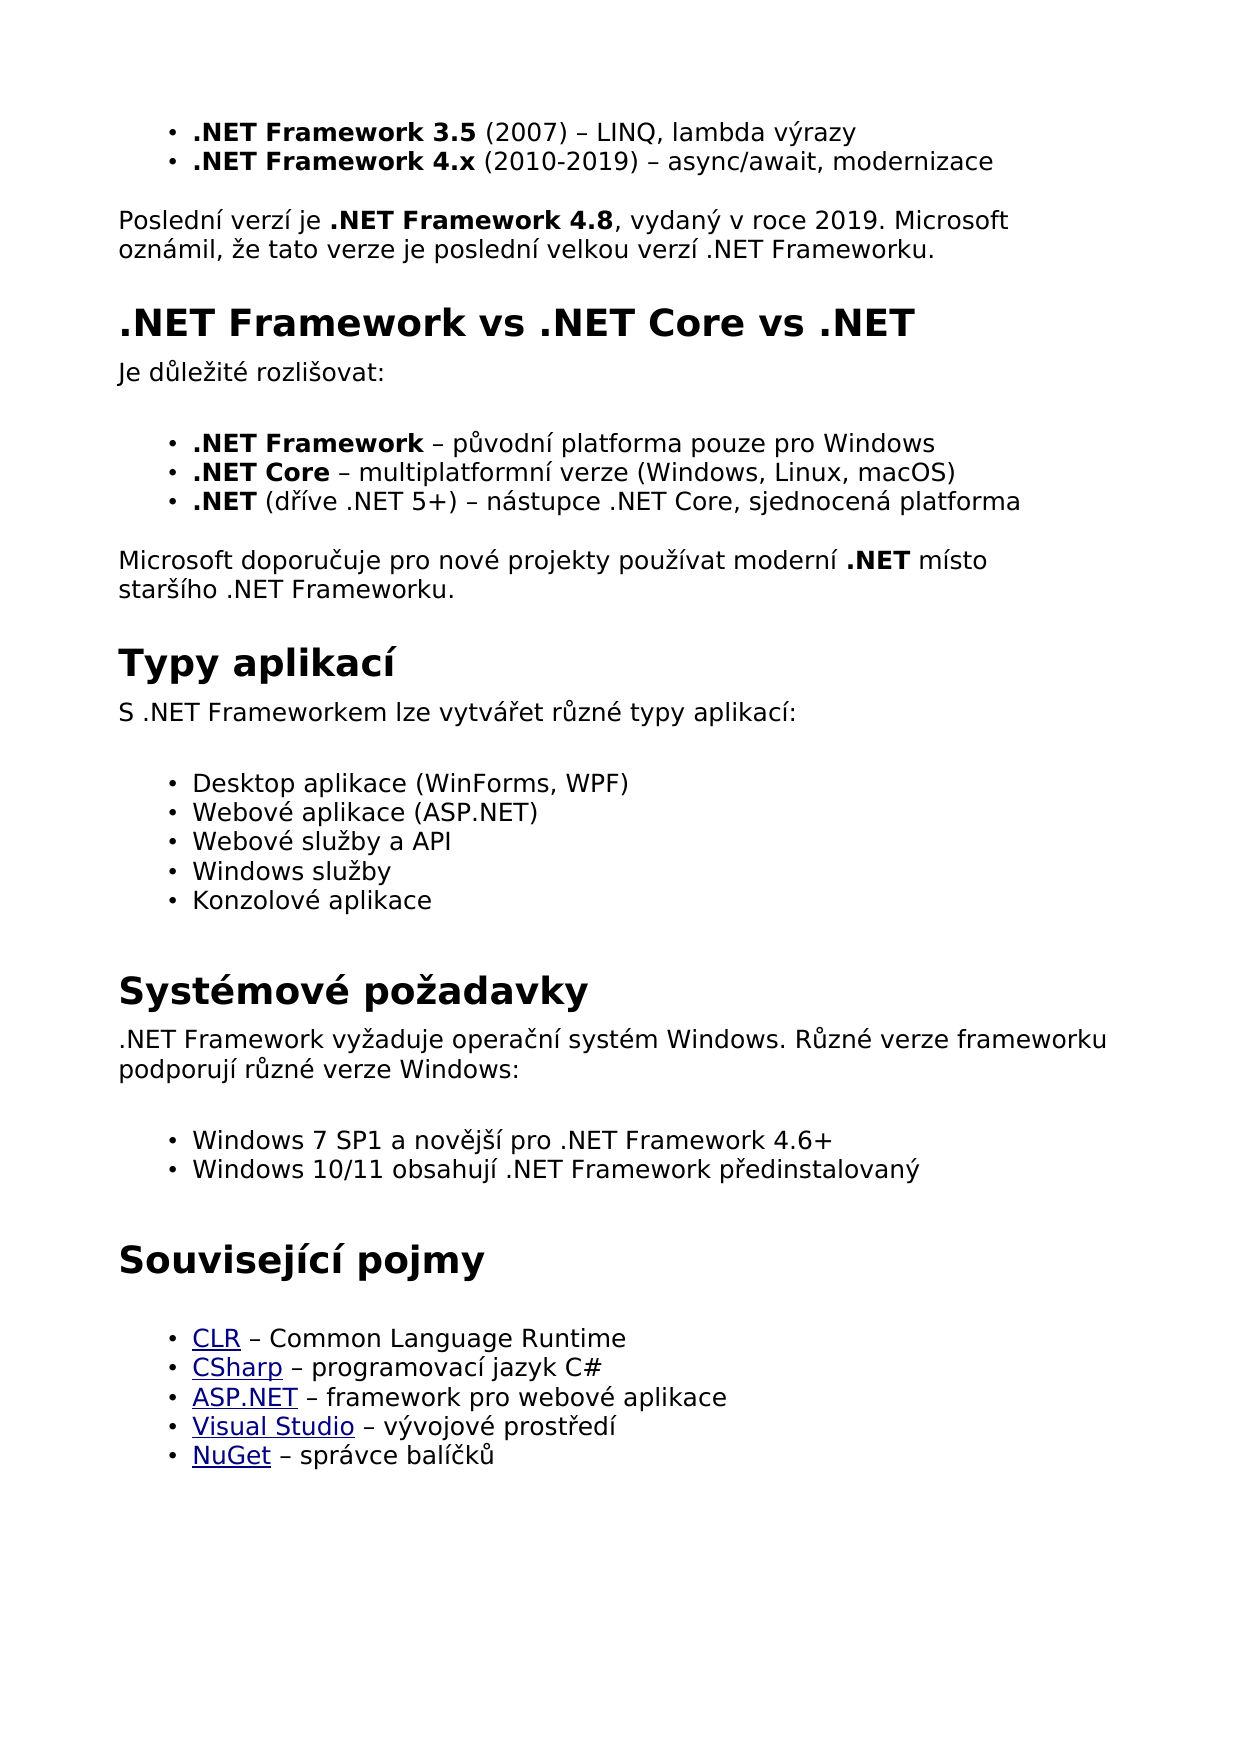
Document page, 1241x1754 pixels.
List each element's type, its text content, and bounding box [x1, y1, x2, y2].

subtitle Systémové požadavky [118, 969, 1122, 1013]
list Windows služby [177, 857, 1122, 886]
list Windows 10/11 obsahují .NET Framework předinstalovaný [177, 1155, 1122, 1184]
list .NET (dříve .NET 5+) – nástupce .NET Core, sjednocená platforma [177, 487, 1122, 517]
text S .NET Frameworkem lze vytvářet různé typy aplikací: [118, 698, 1122, 727]
list Webové aplikace (ASP.NET) [177, 798, 1122, 827]
list ASP.NET – framework pro webové aplikace [177, 1383, 1122, 1412]
list .NET Framework 3.5 (2007) – LINQ, lambda výrazy [177, 118, 1122, 147]
list Desktop aplikace (WinForms, WPF) [177, 769, 1122, 798]
list CSharp – programovací jazyk C# [177, 1353, 1122, 1383]
list NuGet – správce balíčků [177, 1441, 1122, 1470]
list Konzolové aplikace [177, 886, 1122, 915]
list Visual Studio – vývojové prostředí [177, 1412, 1122, 1441]
subtitle Typy aplikací [118, 642, 1122, 686]
text .NET Framework vyžaduje operační systém Windows. Různé verze frameworku podporují různé verze Windows: [118, 1026, 1122, 1084]
text Poslední verzí je .NET Framework 4.8, vydaný v roce 2019. Microsoft oznámil, že tato verze je poslední velkou verzí .NET Frameworku. [118, 206, 1122, 264]
subtitle Související pojmy [118, 1239, 1122, 1282]
text Je důležité rozlišovat: [118, 358, 1122, 387]
list Webové služby a API [177, 827, 1122, 857]
list Windows 7 SP1 a novější pro .NET Framework 4.6+ [177, 1126, 1122, 1155]
list CLR – Common Language Runtime [177, 1324, 1122, 1353]
list .NET Framework 4.x (2010-2019) – async/await, modernizace [177, 147, 1122, 176]
text Microsoft doporučuje pro nové projekty používat moderní .NET místo staršího .NET Frameworku. [118, 546, 1122, 604]
list .NET Framework – původní platforma pouze pro Windows [177, 429, 1122, 458]
subtitle .NET Framework vs .NET Core vs .NET [118, 302, 1122, 345]
list .NET Core – multiplatformní verze (Windows, Linux, macOS) [177, 458, 1122, 487]
